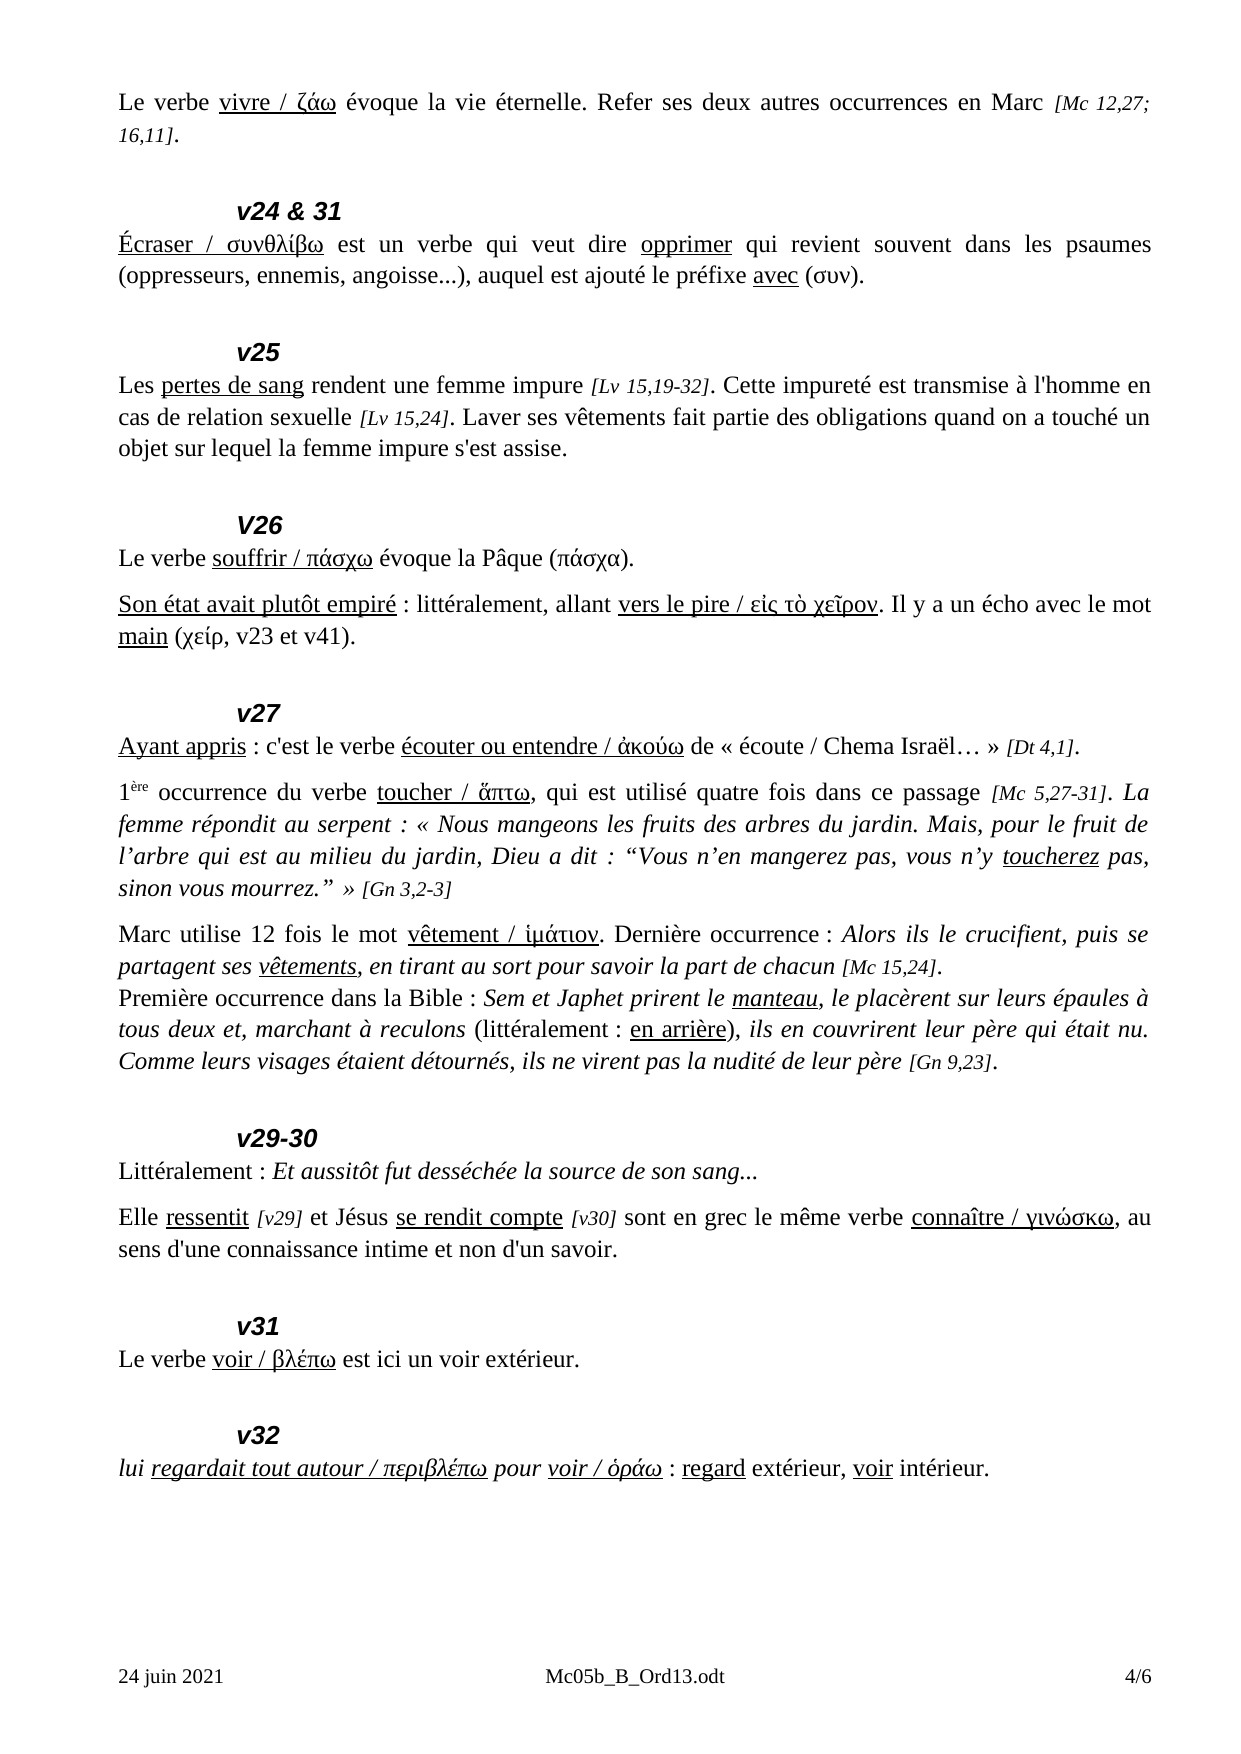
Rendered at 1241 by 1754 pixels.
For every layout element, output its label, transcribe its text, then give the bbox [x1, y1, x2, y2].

subtitle v29-30 [236, 1124, 1152, 1153]
subtitle v24 & 31 [236, 197, 1152, 226]
subtitle V26 [236, 511, 1152, 540]
text Le verbe vivre / ζάω évoque la vie éternelle. Refer ses deux autres occurrences en Marc [Mc 12,27; 16,11]. [118, 88, 1152, 148]
text Marc utilise 12 fois le mot vêtement / ἱμάτιον. Dernière occurrence : Alors ils le crucifient, puis se partagent ses vêtements, en tirant au sort pour savoir la part de chacun [Mc 15,24]. [118, 920, 1152, 980]
text Première occurrence dans la Bible : Sem et Japhet prirent le manteau, le placèrent sur leurs épaules à tous deux et, marchant à reculons (littéralement : en arrière), ils en couvrirent leur père qui était nu. Comme leurs visages étaient détournés, ils ne virent pas la nudité de leur père [Gn 9,23]. [118, 984, 1152, 1075]
text lui regardait tout autour / περιβλέπω pour voir / ὁράω : regard extérieur, voir intérieur. [118, 1454, 1152, 1482]
text Les pertes de sang rendent une femme impure [Lv 15,19-32]. Cette impureté est transmise à l'homme en cas de relation sexuelle [Lv 15,24]. Laver ses vêtements fait partie des obligations quand on a touché un objet sur lequel la femme impure s'est assise. [118, 371, 1152, 462]
text Le verbe souffrir / πάσχω évoque la Pâque (πάσχα). [118, 544, 1152, 572]
text Elle ressentit [v29] et Jésus se rendit compte [v30] sont en grec le même verbe connaître / γινώσκω, au sens d'une connaissance intime et non d'un savoir. [118, 1203, 1152, 1263]
subtitle v32 [236, 1421, 1152, 1450]
text Ayant appris : c'est le verbe écouter ou entendre / ἀκούω de « écoute / Chema Israël… » [Dt 4,1]. [118, 732, 1152, 759]
text 1ère occurrence du verbe toucher / ἅπτω, qui est utilisé quatre fois dans ce passage [Mc 5,27-31]. La femme répondit au serpent : « Nous mangeons les fruits des arbres du jardin. Mais, pour le fruit de l’arbre qui est au milieu du jardin, Dieu a dit : “Vous n’en mangerez pas, vous n’y toucherez pas, sinon vous mourrez.” » [Gn 3,2-3] [118, 778, 1152, 901]
subtitle v31 [236, 1311, 1152, 1340]
text Écraser / συνθλίβω est un verbe qui veut dire opprimer qui revient souvent dans les psaumes (oppresseurs, ennemis, angoisse...), auquel est ajouté le préfixe avec (συν). [118, 230, 1152, 289]
subtitle v27 [236, 699, 1152, 728]
text Son état avait plutôt empiré : littéralement, allant vers le pire / εἰς τὸ χεῖρον. Il y a un écho avec le mot main (χείρ, v23 et v41). [118, 591, 1152, 650]
text Littéralement : Et aussitôt fut desséchée la source de son sang... [118, 1157, 1152, 1184]
subtitle v25 [236, 338, 1152, 367]
text Le verbe voir / βλέπω est ici un voir extérieur. [118, 1345, 1152, 1372]
